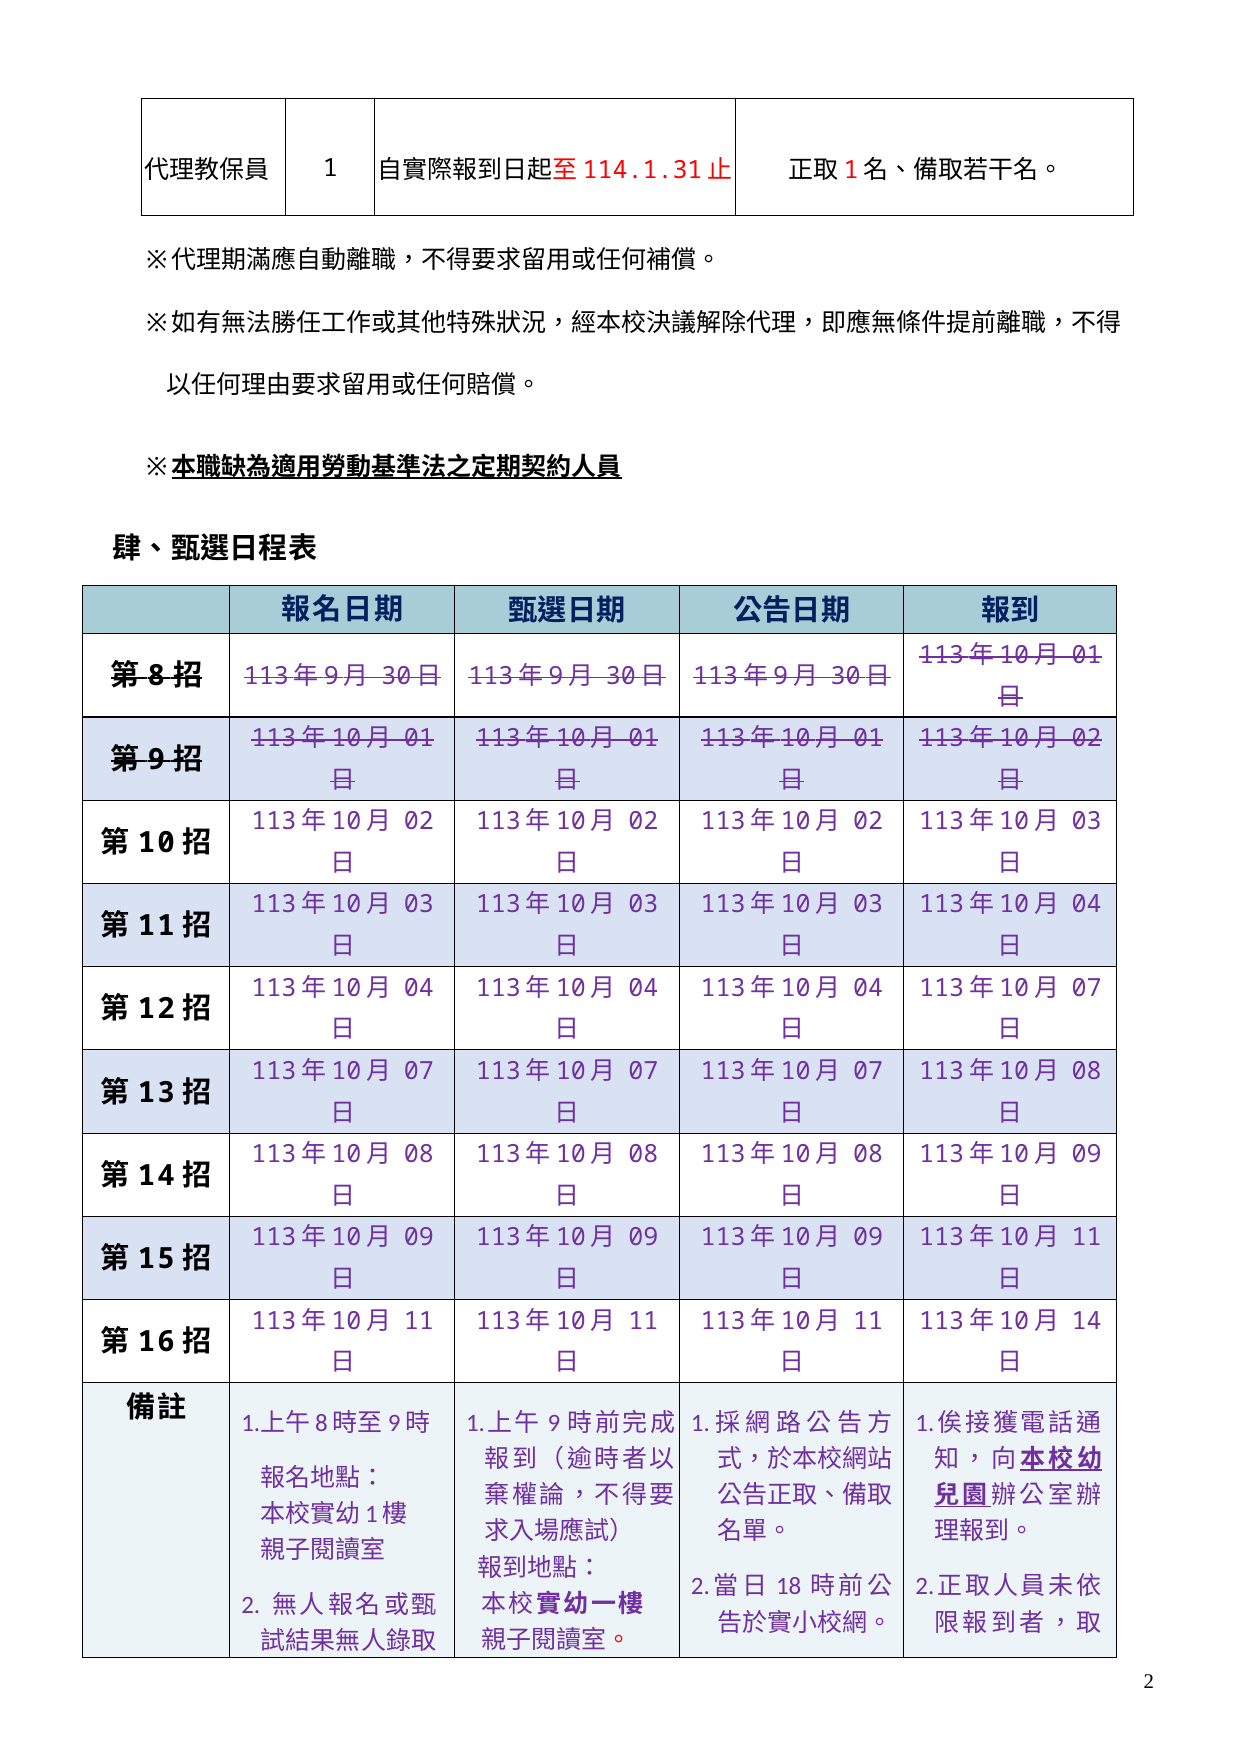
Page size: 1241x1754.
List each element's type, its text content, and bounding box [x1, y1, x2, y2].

table_cell 113年10月 03日 [680, 884, 903, 966]
table_cell 113年10月 02日 [455, 801, 679, 883]
table_cell 113年10月 07日 [680, 1050, 903, 1133]
table_cell 第12招 [83, 967, 229, 1049]
table_cell 113年10月 09日 [230, 1217, 454, 1299]
table_cell 113年10月 11日 [904, 1217, 1116, 1299]
table_cell 1.俟接獲電話通知，向本校幼兒園辦公室辦理報到。 2.正取人員未依限報到者，取 [904, 1383, 1116, 1657]
table_header 報名日期 [230, 586, 454, 633]
text ※如有無法勝任工作或其他特殊狀況，經本校決議解除代理，即應無條件提前離職，不得以任何理由要求留用或任何賠償。 [142, 279, 1146, 404]
table_cell 113年10月 04日 [680, 967, 903, 1049]
table_header 報到 [904, 586, 1116, 633]
table_cell 113年10月 01日 [680, 718, 903, 800]
table_header 公告日期 [680, 586, 903, 633]
table_cell 第13招 [83, 1050, 229, 1133]
table_cell 113年10月 08日 [680, 1134, 903, 1216]
table_cell 113年10月 04日 [455, 967, 679, 1049]
table_cell 113年10月 08日 [904, 1050, 1116, 1133]
table_cell 第16招 [83, 1300, 229, 1382]
table_cell 113年10月 03日 [904, 801, 1116, 883]
table_cell 1.上午8時至9時 報名地點： 本校實幼1樓 親子閱讀室 2. 無人報名或甄試結果無人錄取 [230, 1383, 454, 1657]
table_cell 113年10月 02日 [904, 718, 1116, 800]
table_cell 113年10月 02日 [230, 801, 454, 883]
table_cell 113年10月 07日 [455, 1050, 679, 1133]
table_cell 正取1名、備取若干名。 [736, 99, 1133, 215]
table_cell 1.上午9時前完成報到（逾時者以棄權論，不得要求入場應試） 報到地點： 本校實幼一樓親子閱讀室。 [455, 1383, 679, 1657]
table_header 甄選日期 [455, 586, 679, 633]
table_cell 113年10月 08日 [230, 1134, 454, 1216]
table_cell 備註 [83, 1383, 229, 1657]
table_cell 第11招 [83, 884, 229, 966]
table_cell 113年10月 09日 [455, 1217, 679, 1299]
table_cell 113年10月 11日 [230, 1300, 454, 1382]
table_cell 113年10月 04日 [230, 967, 454, 1049]
table_cell 第8招 [83, 634, 229, 716]
table_cell 113年10月 09日 [904, 1134, 1116, 1216]
table_header [83, 586, 229, 633]
table_cell 113年10月 09日 [680, 1217, 903, 1299]
table_cell 113年10月 01日 [904, 634, 1116, 716]
table_cell 1.採網路公告方式，於本校網站公告正取、備取名單。 2.當日18時前公告於實小校網。 [680, 1383, 903, 1657]
table_cell 113年10月 02日 [680, 801, 903, 883]
table_cell 第14招 [83, 1134, 229, 1216]
table_cell 113年10月 11日 [455, 1300, 679, 1382]
table_cell 第15招 [83, 1217, 229, 1299]
list 甄選日程表 [112, 504, 1146, 566]
table_cell 113年9月 30日 [230, 634, 454, 716]
table_cell 113年10月 08日 [455, 1134, 679, 1216]
table_cell 第9招 [83, 718, 229, 800]
table_cell 113年10月 03日 [455, 884, 679, 966]
text ※代理期滿應自動離職，不得要求留用或任何補償。 [142, 216, 1158, 279]
table_cell 113年10月 07日 [230, 1050, 454, 1133]
text ※本職缺為適用勞動基準法之定期契約人員 [142, 422, 1146, 485]
table_cell 代理教保員 [142, 99, 285, 215]
table_cell 113年9月 30日 [680, 634, 903, 716]
table_cell 113年9月 30日 [455, 634, 679, 716]
table_cell 113年10月 11日 [680, 1300, 903, 1382]
table_cell 113年10月 14日 [904, 1300, 1116, 1382]
table_cell 1 [286, 99, 374, 215]
table_cell 113年10月 01日 [230, 718, 454, 800]
table_cell 113年10月 03日 [230, 884, 454, 966]
table_cell 113年10月 07日 [904, 967, 1116, 1049]
table_cell 113年10月 04日 [904, 884, 1116, 966]
table_cell 113年10月 01日 [455, 718, 679, 800]
table_cell 自實際報到日起至114.1.31止 [375, 99, 735, 215]
table_cell 第10招 [83, 801, 229, 883]
